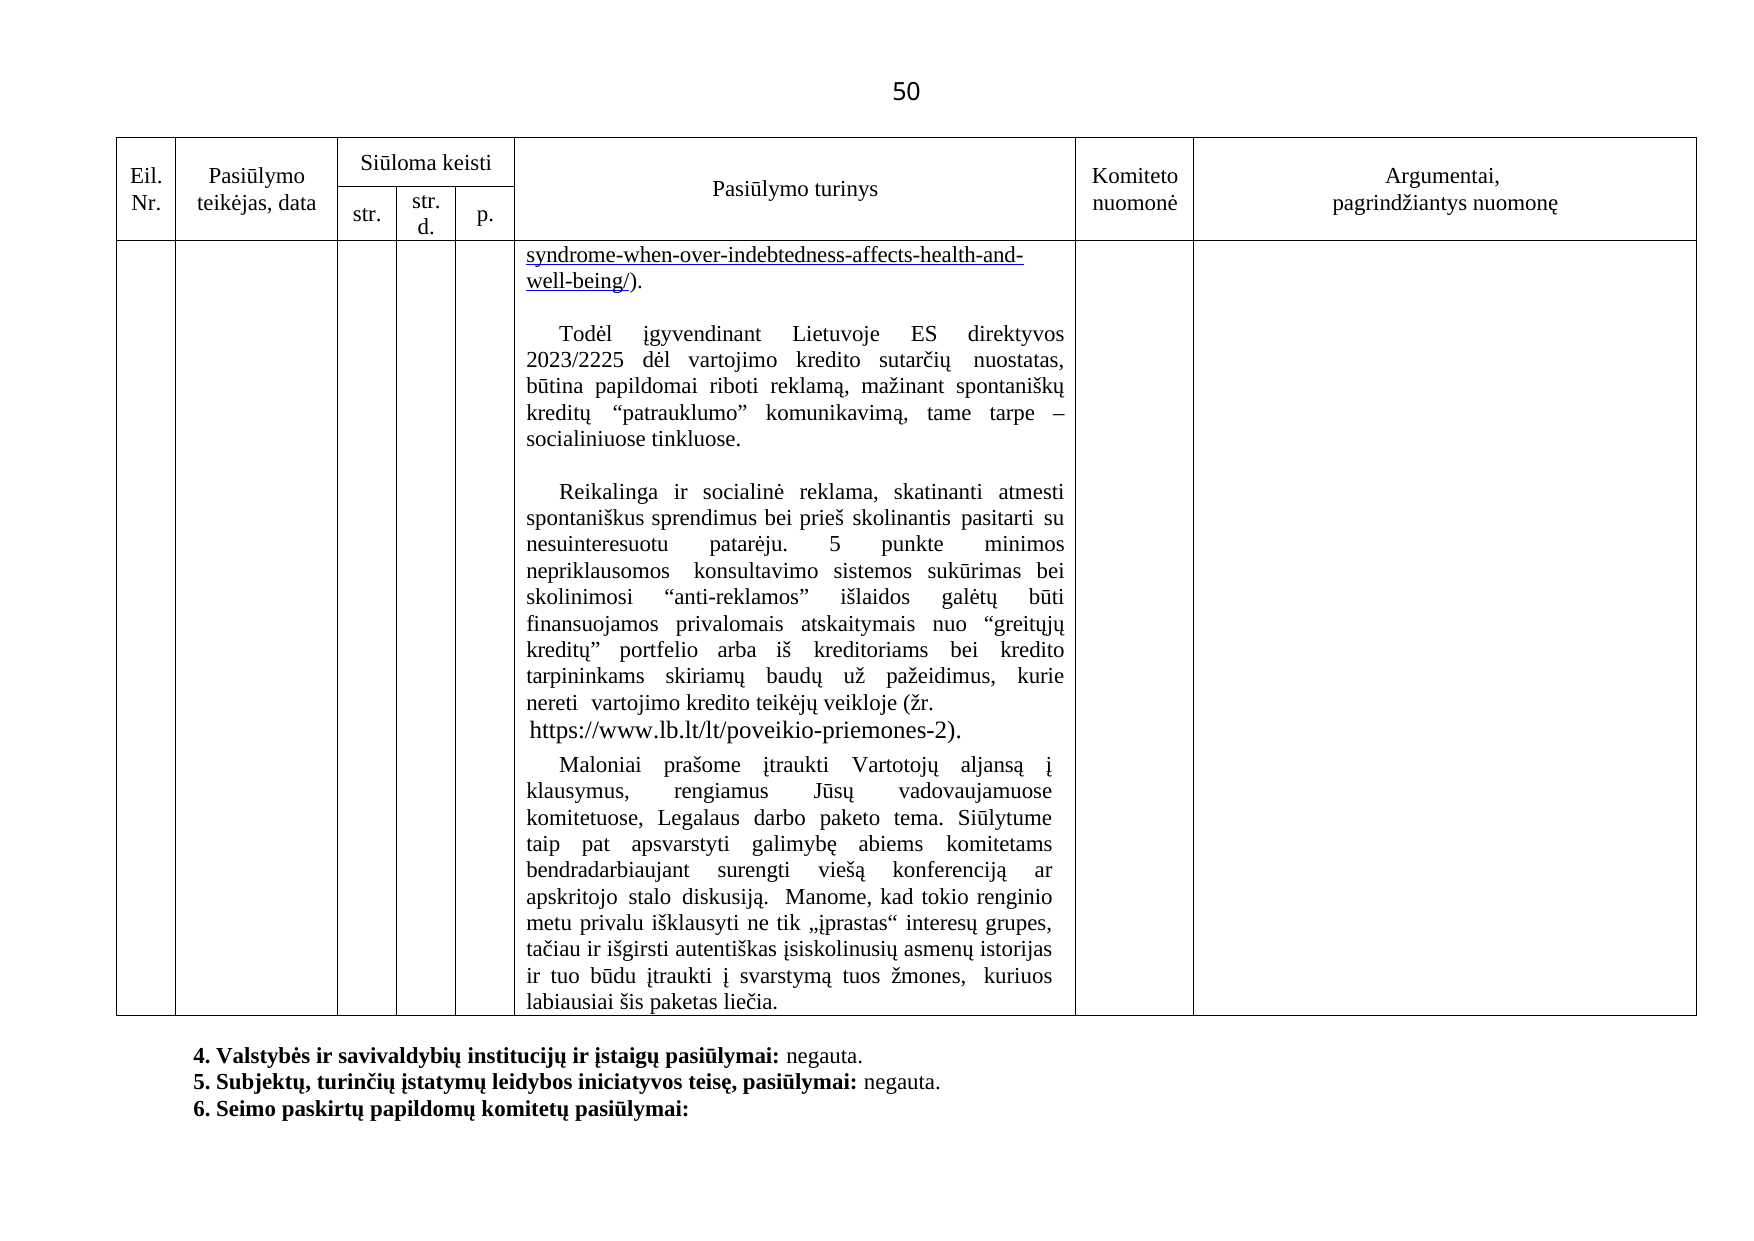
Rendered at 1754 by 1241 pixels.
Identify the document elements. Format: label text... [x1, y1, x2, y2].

table_cell str. d. [397, 187, 455, 239]
table_cell [338, 241, 396, 1014]
table_cell str. [338, 187, 396, 239]
table_header Eil. Nr. [117, 138, 175, 239]
table_header Pasiūlymo turinys [515, 138, 1075, 239]
table_cell [1194, 241, 1696, 1014]
subtitle 4. Valstybės ir savivaldybių institucijų ir įstaigų pasiūlymai: negauta. [118, 1042, 1695, 1068]
table_cell [397, 241, 455, 1014]
table_cell [456, 241, 514, 1014]
table_cell [176, 241, 337, 1014]
table_cell p. [456, 187, 514, 239]
table_cell syndrome-when-over-indebtedness-affects-health-and-well-being/). Todėl įgyvendinant Lietuvoje ES direktyvos 2023/2225 dėl vartojimo kredito sutarčių nuostatas, būtina papildomai riboti reklamą, mažinant spontaniškų kreditų “patrauklumo” komunikavimą, tame tarpe – socialiniuose tinkluose. Reikalinga ir socialinė reklama, skatinanti atmesti spontaniškus sprendimus bei prieš skolinantis pasitarti su nesuinteresuotu patarėju. 5 punkte minimos nepriklausomos konsultavimo sistemos sukūrimas bei skolinimosi “anti-reklamos” išlaidos galėtų būti finansuojamos privalomais atskaitymais nuo “greitųjų kreditų” portfelio arba iš kreditoriams bei kredito tarpininkams skiriamų baudų už pažeidimus, kurie nereti vartojimo kredito teikėjų veikloje (žr. https://www.lb.lt/lt/poveikio-priemones-2). Maloniai prašome įtraukti Vartotojų aljansą į klausymus, rengiamus Jūsų vadovaujamuose komitetuose, Legalaus darbo paketo tema. Siūlytume taip pat apsvarstyti galimybę abiems komitetams bendradarbiaujant surengti viešą konferenciją ar apskritojo stalo diskusiją. Manome, kad tokio renginio metu privalu išklausyti ne tik „įprastas“ interesų grupes, tačiau ir išgirsti autentiškas įsiskolinusių asmenų istorijas ir tuo būdu įtraukti į svarstymą tuos žmones, kuriuos labiausiai šis paketas liečia. [515, 241, 1075, 1014]
table_header Pasiūlymo teikėjas, data [176, 138, 337, 239]
subtitle 5. Subjektų, turinčių įstatymų leidybos iniciatyvos teisę, pasiūlymai: negauta. [118, 1068, 1695, 1094]
table_header Komiteto nuomonė [1076, 138, 1193, 239]
table_cell [1076, 241, 1193, 1014]
subtitle 6. Seimo paskirtų papildomų komitetų pasiūlymai: [118, 1094, 1695, 1121]
table_header Argumentai, pagrindžiantys nuomonę [1194, 138, 1696, 239]
table_header Siūloma keisti [338, 138, 514, 186]
table_cell [117, 241, 175, 1014]
